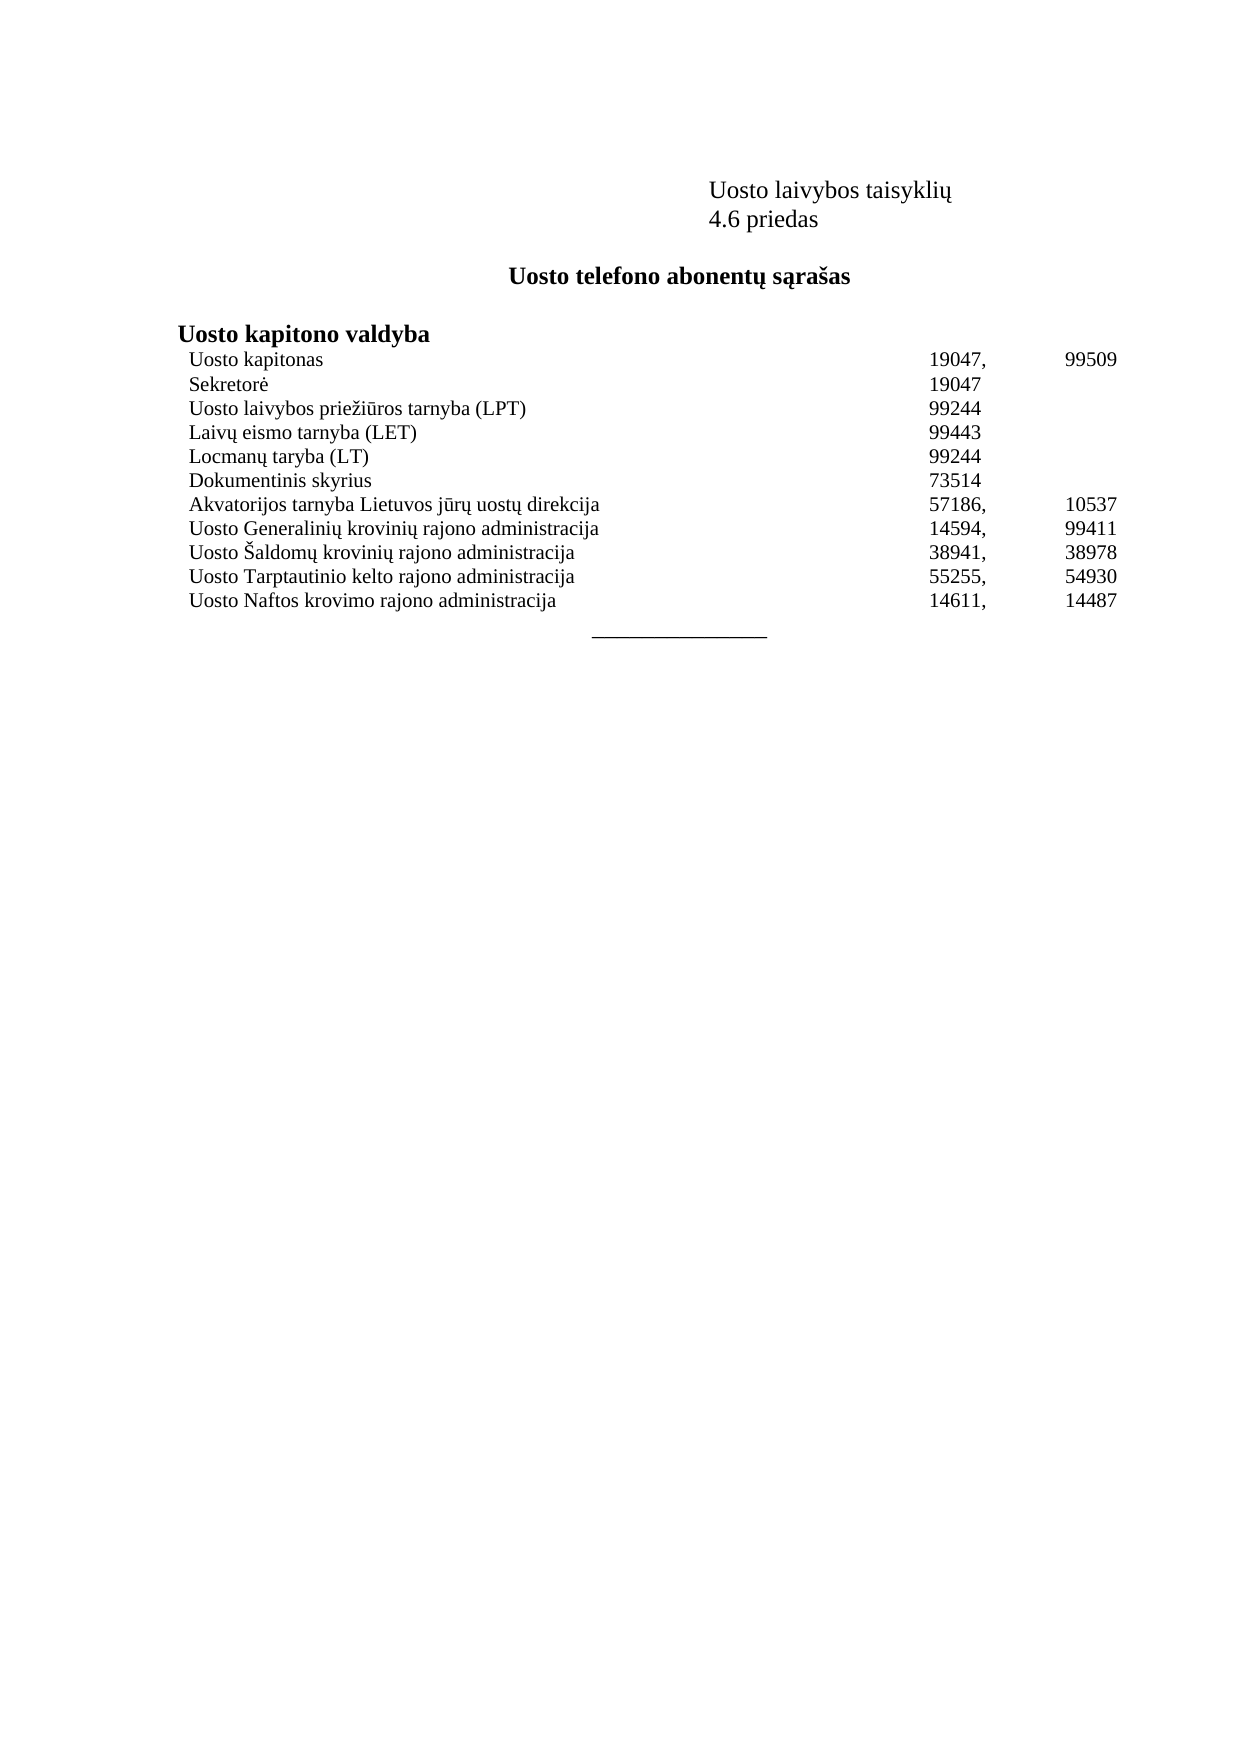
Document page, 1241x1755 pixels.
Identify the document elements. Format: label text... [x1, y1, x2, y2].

table_cell Uosto Tarptautinio kelto rajono administracija [177, 564, 918, 588]
table_header 19047, [918, 348, 1054, 371]
table_cell 14487 [1054, 588, 1181, 612]
table_cell 38941, [918, 540, 1054, 564]
table_header 99509 [1054, 348, 1181, 371]
table_cell 38978 [1054, 540, 1181, 564]
table_cell 14611, [918, 588, 1054, 612]
table_cell Uosto Šaldomų krovinių rajono administracija [177, 540, 918, 564]
text Uosto telefono abonentų sąrašas [177, 261, 1181, 290]
table_cell 54930 [1054, 564, 1181, 588]
table_cell 73514 [918, 468, 1054, 492]
table_cell Uosto laivybos priežiūros tarnyba (LPT) [177, 396, 918, 419]
table_cell 14594, [918, 516, 1054, 540]
table_cell 99244 [918, 444, 1054, 468]
text ______________ [177, 612, 1181, 641]
table_cell 55255, [918, 564, 1054, 588]
table_cell [1054, 444, 1181, 468]
table_cell Uosto Generalinių krovinių rajono administracija [177, 516, 918, 540]
table_cell 19047 [918, 371, 1054, 396]
table_cell Uosto Naftos krovimo rajono administracija [177, 588, 918, 612]
table_cell 99411 [1054, 516, 1181, 540]
table_cell Sekretorė [177, 371, 918, 396]
text 4.6 priedas [177, 204, 1181, 232]
table_cell 57186, [918, 492, 1054, 516]
table_cell Akvatorijos tarnyba Lietuvos jūrų uostų direkcija [177, 492, 918, 516]
table_cell 10537 [1054, 492, 1181, 516]
table_cell Locmanų taryba (LT) [177, 444, 918, 468]
table_cell [1054, 468, 1181, 492]
table_header Uosto kapitonas [177, 348, 918, 371]
table_cell [1054, 371, 1181, 396]
table_cell Dokumentinis skyrius [177, 468, 918, 492]
table_cell [1054, 396, 1181, 419]
table_cell [1054, 420, 1181, 444]
table_cell Laivų eismo tarnyba (LET) [177, 420, 918, 444]
text Uosto laivybos taisyklių [177, 175, 1181, 204]
table_cell 99244 [918, 396, 1054, 419]
text Uosto kapitono valdyba [177, 319, 1181, 347]
table_cell 99443 [918, 420, 1054, 444]
